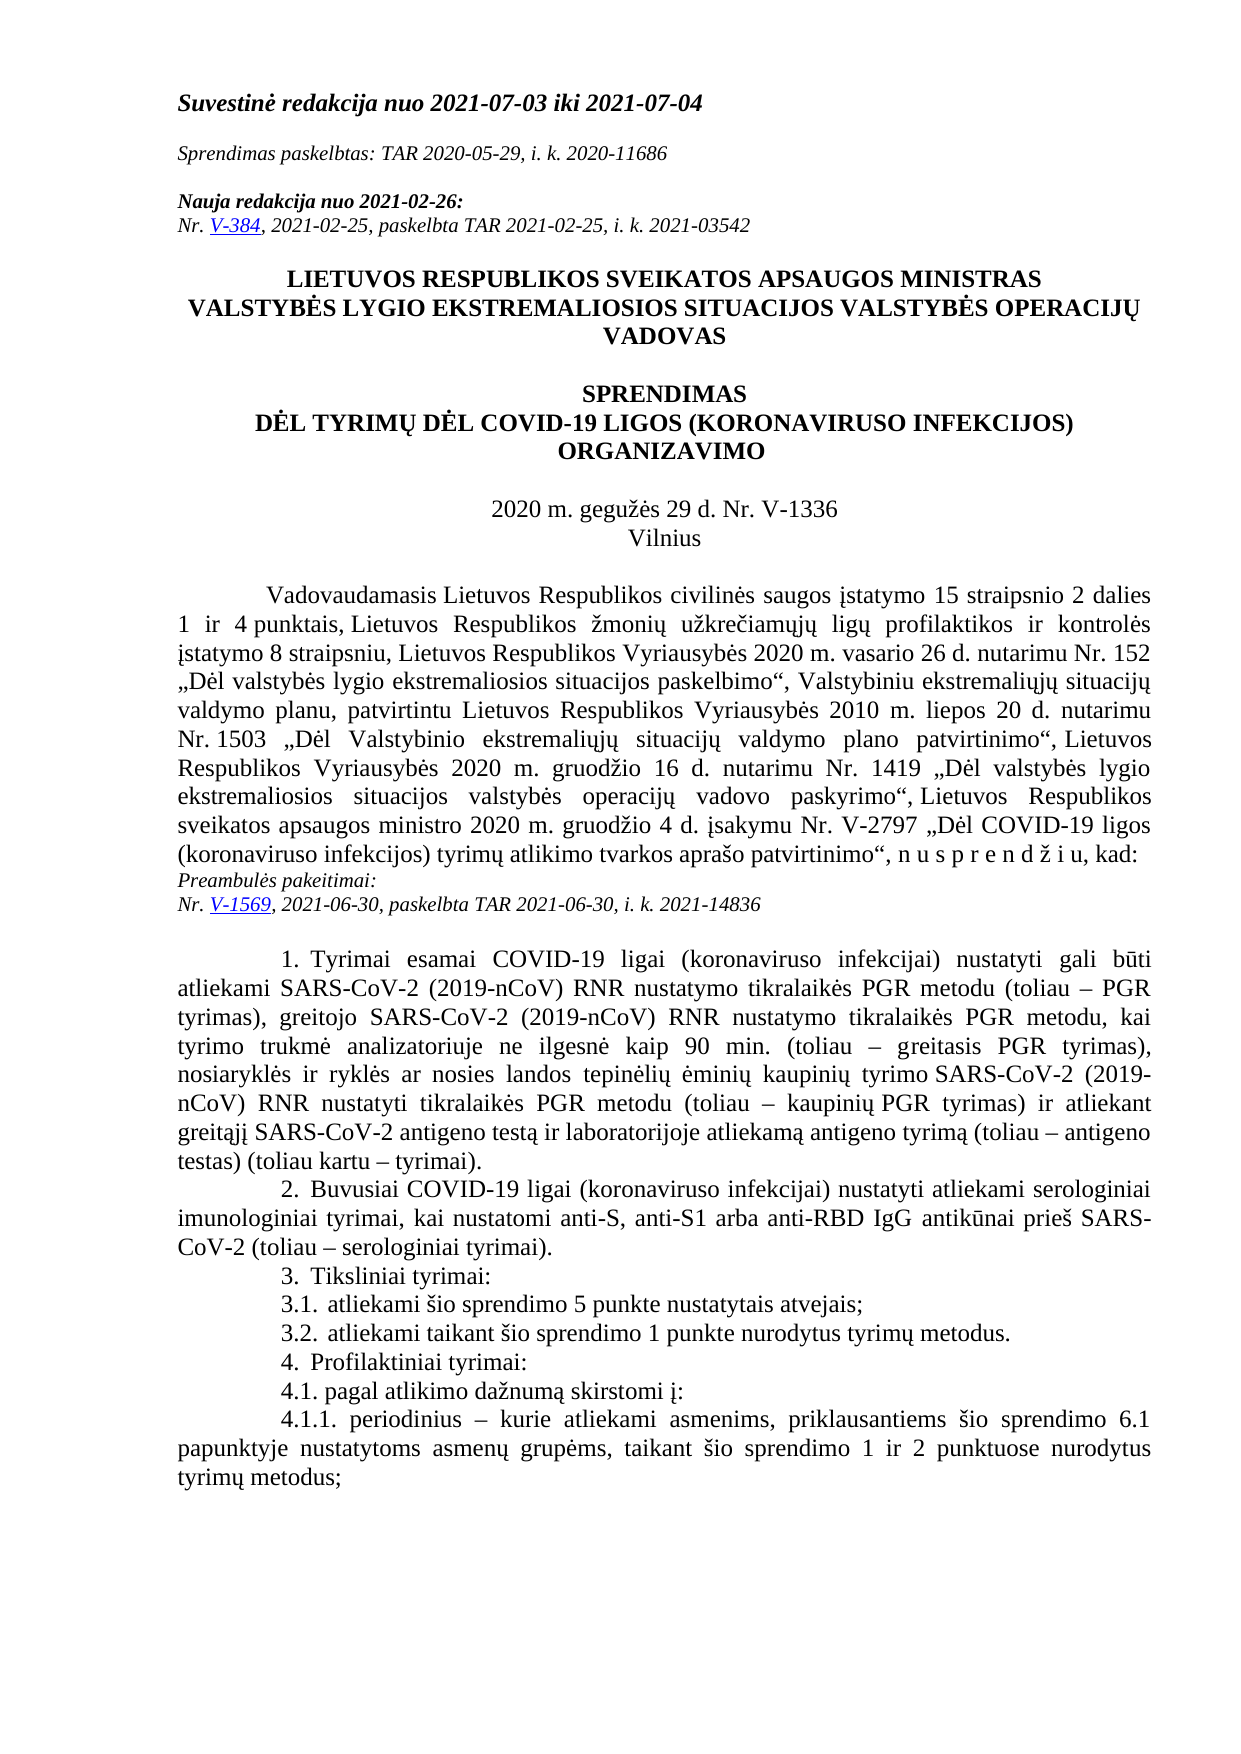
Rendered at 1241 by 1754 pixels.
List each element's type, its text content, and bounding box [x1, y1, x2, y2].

text VALSTYBĖS LYGIO EKSTREMALIOSIOS SITUACIJOS VALSTYBĖS OPERACIJŲ VADOVAS [177, 293, 1152, 350]
text Nr. V-384, 2021-02-25, paskelbta TAR 2021-02-25, i. k. 2021-03542 [177, 213, 1152, 237]
text 4.1. pagal atlikimo dažnumą skirstomi į: [177, 1376, 1152, 1404]
text 3.2. atliekami taikant šio sprendimo 1 punkte nurodytus tyrimų metodus. [177, 1318, 1152, 1347]
text 3.1. atliekami šio sprendimo 5 punkte nustatytais atvejais; [177, 1289, 1152, 1318]
text Sprendimas paskelbtas: TAR 2020-05-29, i. k. 2020-11686 [177, 141, 1152, 165]
text SPRENDIMAS [177, 379, 1152, 408]
text Nr. V-1569, 2021-06-30, paskelbta TAR 2021-06-30, i. k. 2021-14836 [177, 892, 1152, 916]
text 3. Tiksliniai tyrimai: [177, 1261, 1152, 1289]
text 2. Buvusiai COVID-19 ligai (koronaviruso infekcijai) nustatyti atliekami serologiniai imunologiniai tyrimai, kai nustatomi anti-S, anti-S1 arba anti-RBD IgG antikūnai prieš SARS-CoV-2 (toliau – serologiniai tyrimai). [177, 1174, 1152, 1261]
text DĖL TYRIMŲ DĖL COVID-19 LIGOS (KORONAVIRUSO INFEKCIJOS) ORGANIZAVIMO [177, 408, 1152, 465]
text Nauja redakcija nuo 2021-02-26: [177, 189, 1152, 213]
text Vadovaudamasis Lietuvos Respublikos civilinės saugos įstatymo 15 straipsnio 2 dalies 1 ir 4 punktais, Lietuvos Respublikos žmonių užkrečiamųjų ligų profilaktikos ir kontrolės įstatymo 8 straipsniu, Lietuvos Respublikos Vyriausybės 2020 m. vasario 26 d. nutarimu Nr. 152 „Dėl valstybės lygio ekstremaliosios situacijos paskelbimo“, Valstybiniu ekstremaliųjų situacijų valdymo planu, patvirtintu Lietuvos Respublikos Vyriausybės 2010 m. liepos 20 d. nutarimu Nr. 1503 „Dėl Valstybinio ekstremaliųjų situacijų valdymo plano patvirtinimo“, Lietuvos Respublikos Vyriausybės 2020 m. gruodžio 16 d. nutarimu Nr. 1419 „Dėl valstybės lygio ekstremaliosios situacijos valstybės operacijų vadovo paskyrimo“, Lietuvos Respublikos sveikatos apsaugos ministro 2020 m. gruodžio 4 d. įsakymu Nr. V-2797 „Dėl COVID-19 ligos (koronaviruso infekcijos) tyrimų atlikimo tvarkos aprašo patvirtinimo“, n u s p r e n d ž i u, kad: [177, 580, 1152, 868]
text Suvestinė redakcija nuo 2021-07-03 iki 2021-07-04 [177, 88, 1152, 117]
text 2020 m. gegužės 29 d. Nr. V-1336 Vilnius [177, 494, 1152, 551]
text 1. Tyrimai esamai COVID-19 ligai (koronaviruso infekcijai) nustatyti gali būti atliekami SARS-CoV-2 (2019-nCoV) RNR nustatymo tikralaikės PGR metodu (toliau – PGR tyrimas), greitojo SARS-CoV-2 (2019-nCoV) RNR nustatymo tikralaikės PGR metodu, kai tyrimo trukmė analizatoriuje ne ilgesnė kaip 90 min. (toliau – greitasis PGR tyrimas), nosiaryklės ir ryklės ar nosies landos tepinėlių ėminių kaupinių tyrimo SARS-CoV-2 (2019-nCoV) RNR nustatyti tikralaikės PGR metodu (toliau – kaupinių PGR tyrimas) ir atliekant greitąjį SARS-CoV-2 antigeno testą ir laboratorijoje atliekamą antigeno tyrimą (toliau – antigeno testas) (toliau kartu – tyrimai). [177, 944, 1152, 1174]
text 4. Profilaktiniai tyrimai: [177, 1347, 1152, 1376]
text LIETUVOS RESPUBLIKOS SVEIKATOS APSAUGOS MINISTRAS [177, 264, 1152, 293]
text 4.1.1. periodinius – kurie atliekami asmenims, priklausantiems šio sprendimo 6.1 papunktyje nustatytoms asmenų grupėms, taikant šio sprendimo 1 ir 2 punktuose nurodytus tyrimų metodus; [177, 1404, 1152, 1491]
text Preambulės pakeitimai: [177, 868, 1152, 892]
